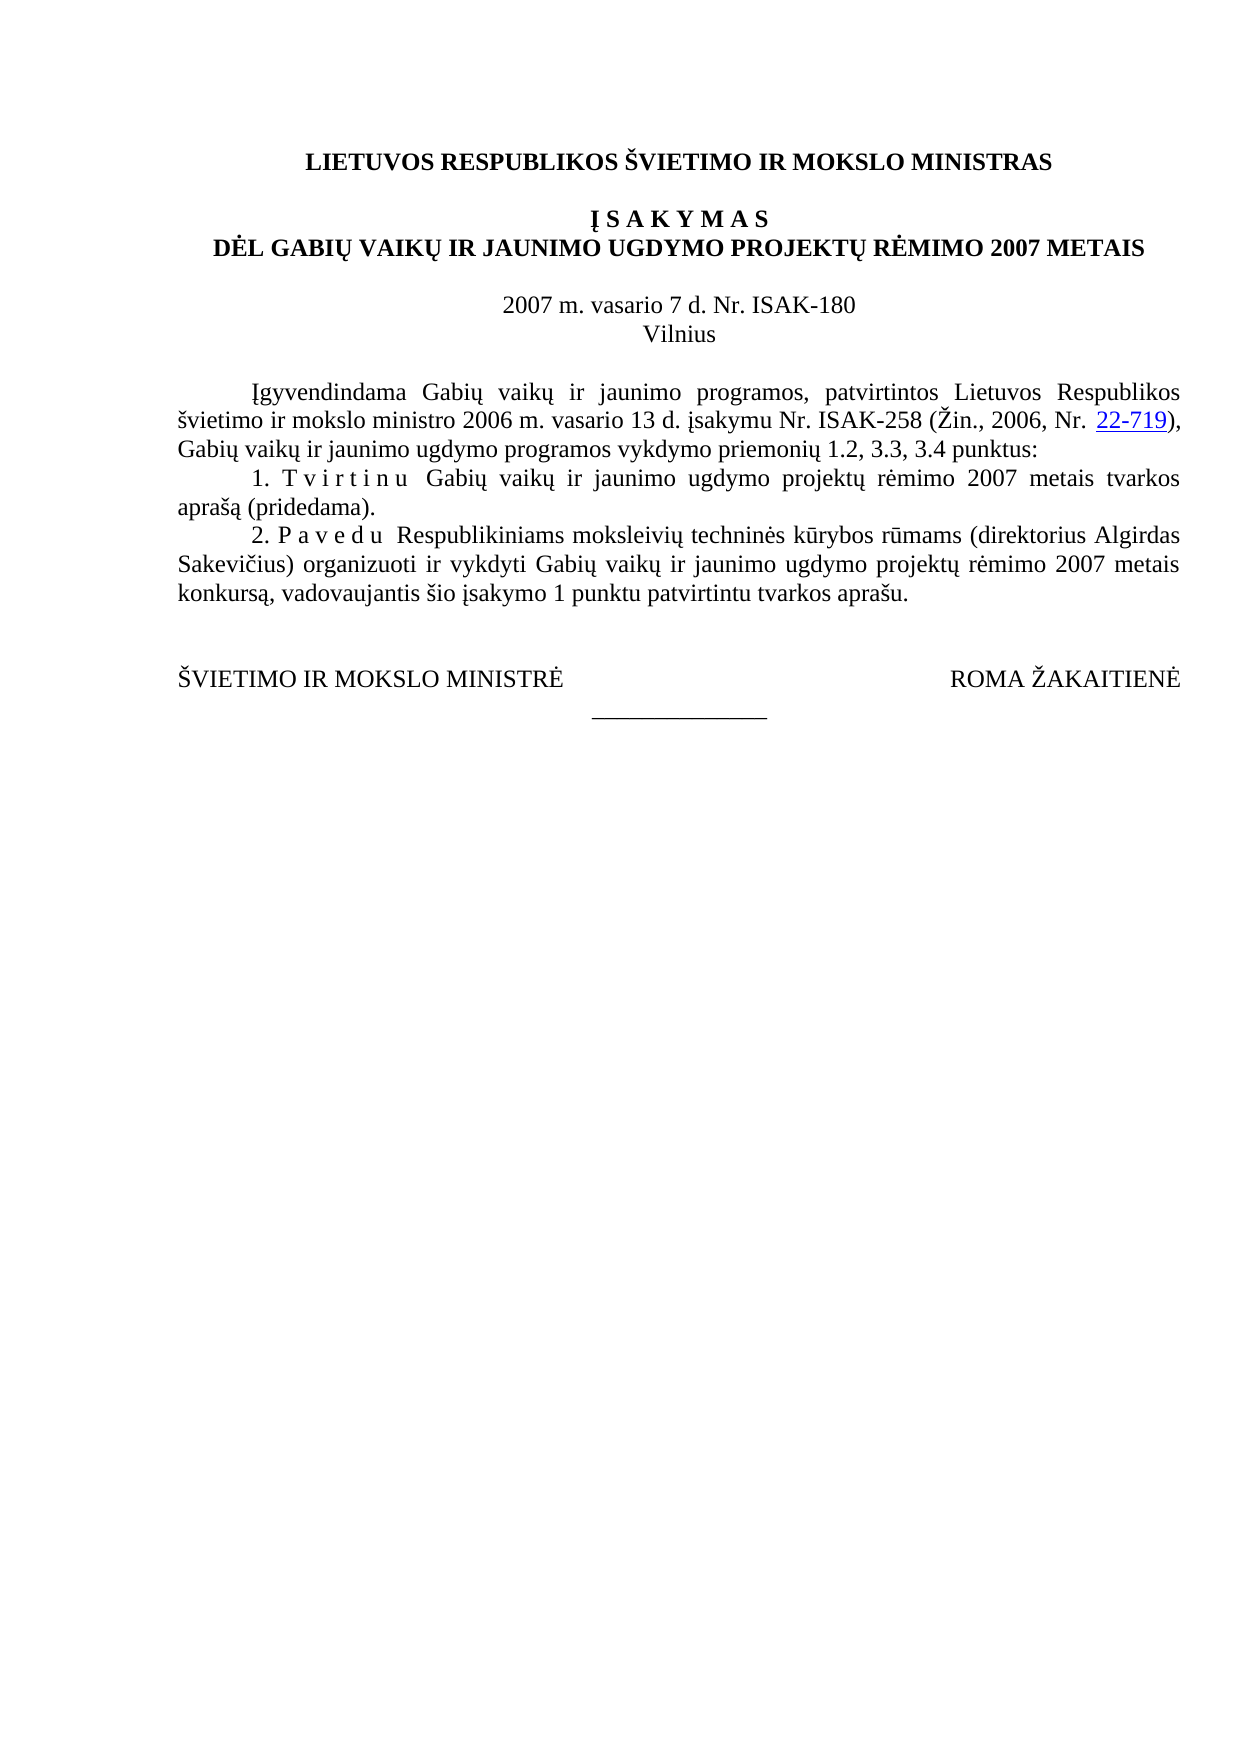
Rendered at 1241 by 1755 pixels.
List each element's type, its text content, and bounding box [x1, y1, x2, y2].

text ŠVIETIMO IR MOKSLO MINISTRĖ ROMA ŽAKAITIENĖ [177, 664, 1181, 693]
text Įgyvendindama Gabių vaikų ir jaunimo programos, patvirtintos Lietuvos Respublikos švietimo ir mokslo ministro 2006 m. vasario 13 d. įsakymu Nr. ISAK-258 (Žin., 2006, Nr. 22-719), Gabių vaikų ir jaunimo ugdymo programos vykdymo priemonių 1.2, 3.3, 3.4 punktus: [177, 377, 1181, 463]
text DĖL GABIŲ VAIKŲ IR JAUNIMO UGDYMO PROJEKTŲ RĖMIMO 2007 METAIS [177, 233, 1181, 262]
text Į S A K Y M A S [177, 204, 1181, 233]
text ______________ [177, 693, 1181, 722]
text LIETUVOS RESPUBLIKOS ŠVIETIMO IR MOKSLO MINISTRAS [177, 147, 1181, 176]
text 1. Tvirtinu Gabių vaikų ir jaunimo ugdymo projektų rėmimo 2007 metais tvarkos aprašą (pridedama). [177, 463, 1181, 521]
text 2007 m. vasario 7 d. Nr. ISAK-180 [177, 291, 1181, 319]
text 2. Pavedu Respublikiniams moksleivių techninės kūrybos rūmams (direktorius Algirdas Sakevičius) organizuoti ir vykdyti Gabių vaikų ir jaunimo ugdymo projektų rėmimo 2007 metais konkursą, vadovaujantis šio įsakymo 1 punktu patvirtintu tvarkos aprašu. [177, 521, 1181, 607]
text Vilnius [177, 319, 1181, 348]
